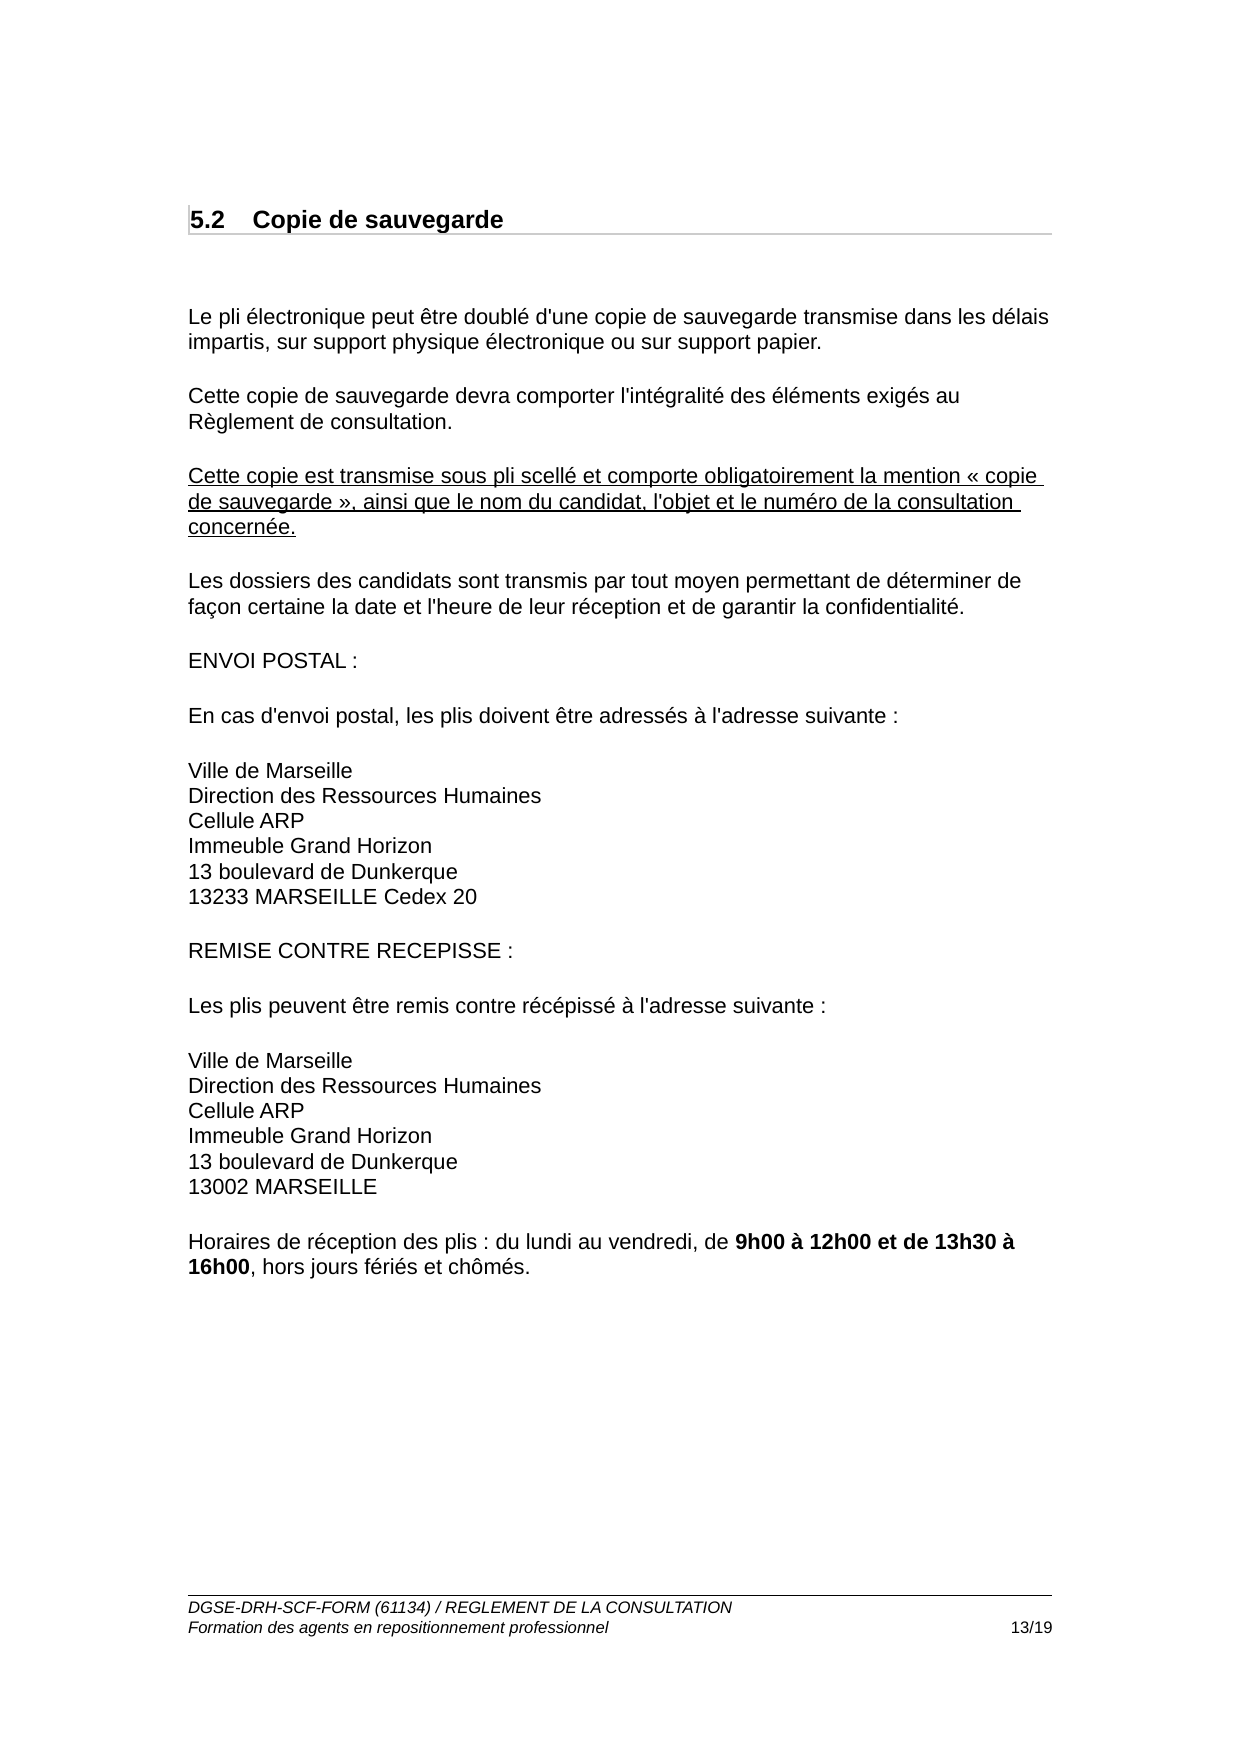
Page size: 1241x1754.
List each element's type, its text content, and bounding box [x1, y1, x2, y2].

text Le pli électronique peut être doublé d'une copie de sauvegarde transmise dans les délais impartis, sur support physique électronique ou sur support papier. [188, 303, 1052, 354]
text Les plis peuvent être remis contre récépissé à l'adresse suivante : [188, 993, 1052, 1018]
text Horaires de réception des plis : du lundi au vendredi, de 9h00 à 12h00 et de 13h30 à 16h00, hors jours fériés et chômés. [188, 1228, 1052, 1279]
text Les dossiers des candidats sont transmis par tout moyen permettant de déterminer de façon certaine la date et l'heure de leur réception et de garantir la confidentialité. [188, 568, 1052, 619]
text REMISE CONTRE RECEPISSE : [188, 938, 1052, 964]
text Cette copie de sauvegarde devra comporter l'intégralité des éléments exigés au Règlement de consultation. [188, 383, 1052, 434]
text ENVOI POSTAL : [188, 648, 1052, 673]
subtitle 5.2 Copie de sauvegarde [188, 204, 1052, 233]
text En cas d'envoi postal, les plis doivent être adressés à l'adresse suivante : [188, 703, 1052, 728]
text Ville de Marseille Direction des Ressources Humaines Cellule ARP Immeuble Grand Horizon 13 boulevard de Dunkerque 13233 MARSEILLE Cedex 20 [188, 758, 1052, 909]
text Cette copie est transmise sous pli scellé et comporte obligatoirement la mention « copie de sauvegarde », ainsi que le nom du candidat, l'objet et le numéro de la consultation concernée. [188, 463, 1052, 539]
text Ville de Marseille Direction des Ressources Humaines Cellule ARP Immeuble Grand Horizon 13 boulevard de Dunkerque 13002 MARSEILLE [188, 1048, 1052, 1199]
